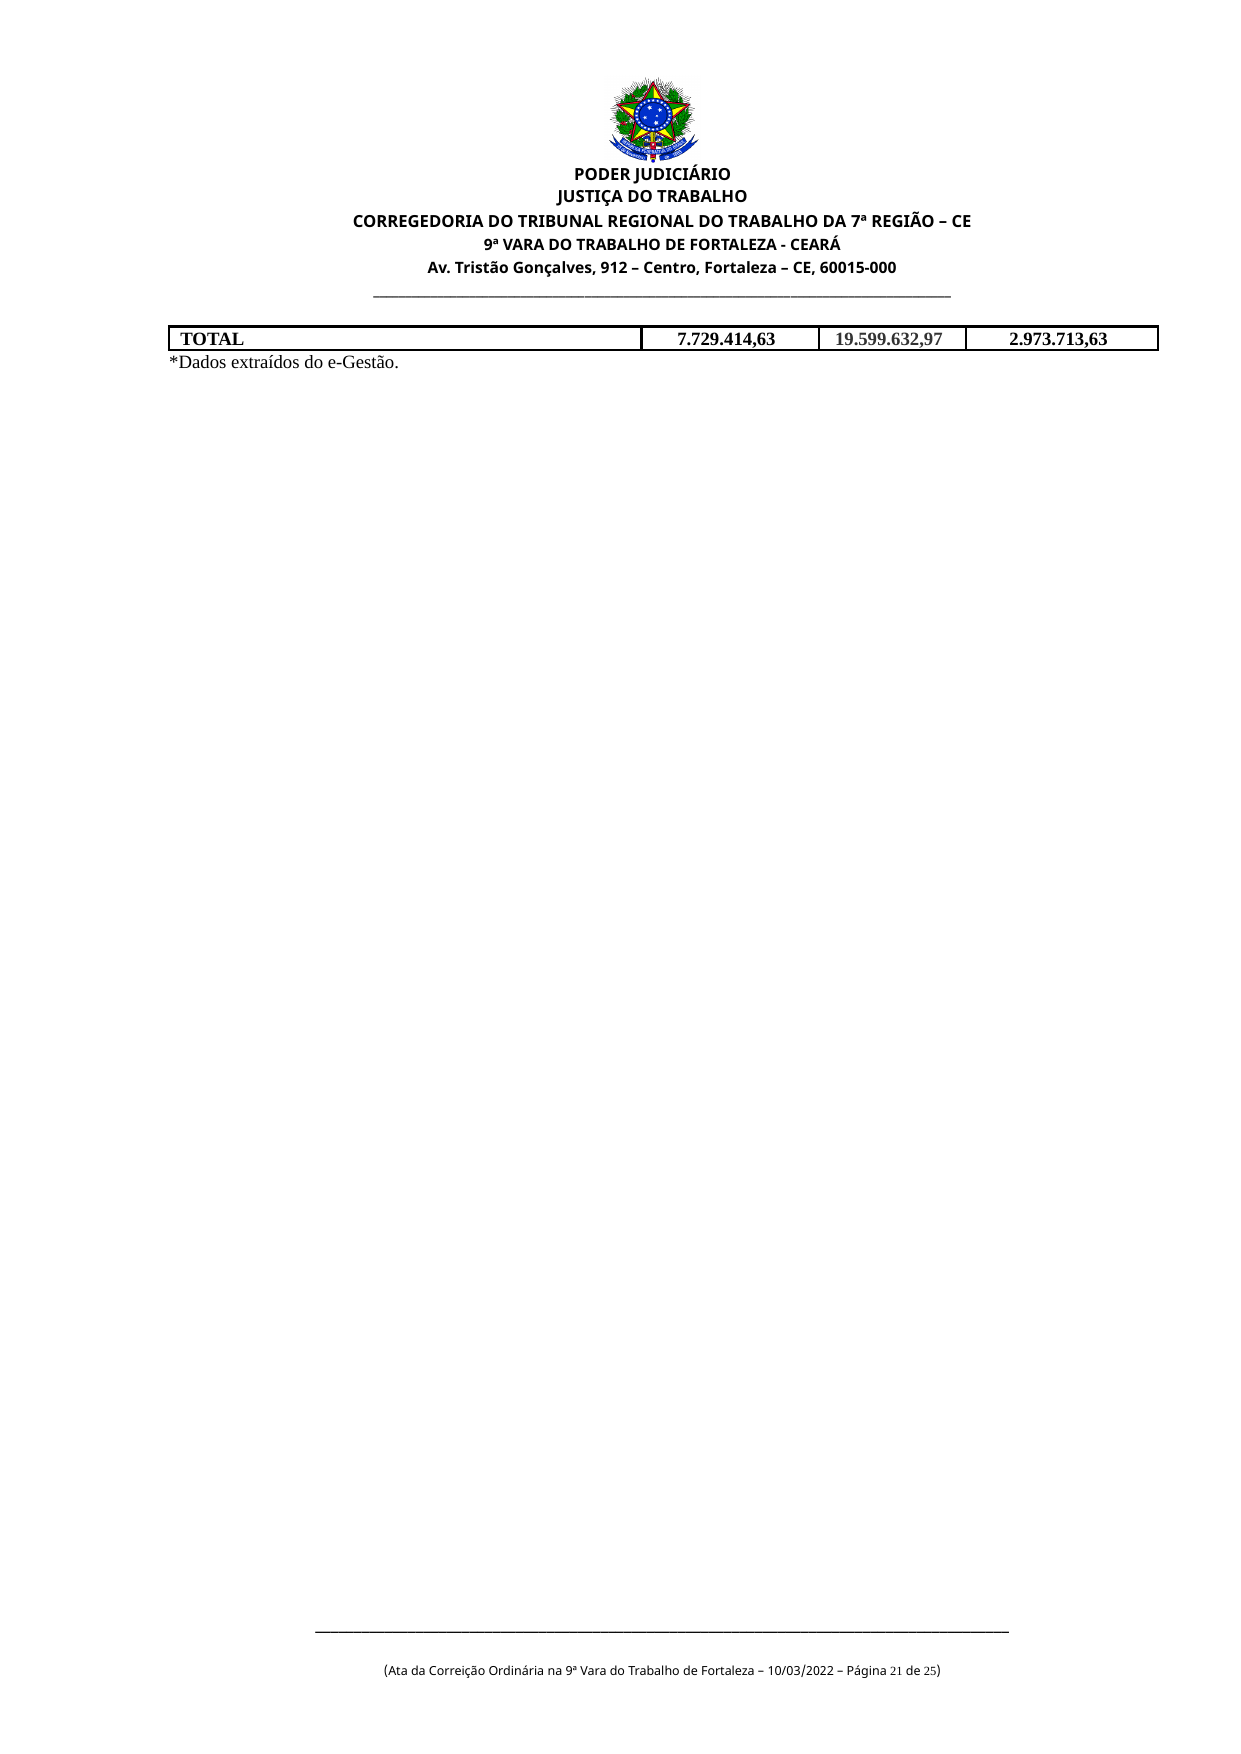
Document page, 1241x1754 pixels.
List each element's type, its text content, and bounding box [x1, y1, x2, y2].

table_cell 7.729.414,63 [643, 328, 818, 349]
text *Dados extraídos do e-Gestão. [169, 351, 1126, 373]
table_cell 2.973.713,63 [967, 328, 1157, 349]
table_cell 19.599.632,97 [820, 328, 965, 349]
picture [604, 75, 700, 164]
table_cell TOTAL [170, 328, 640, 349]
